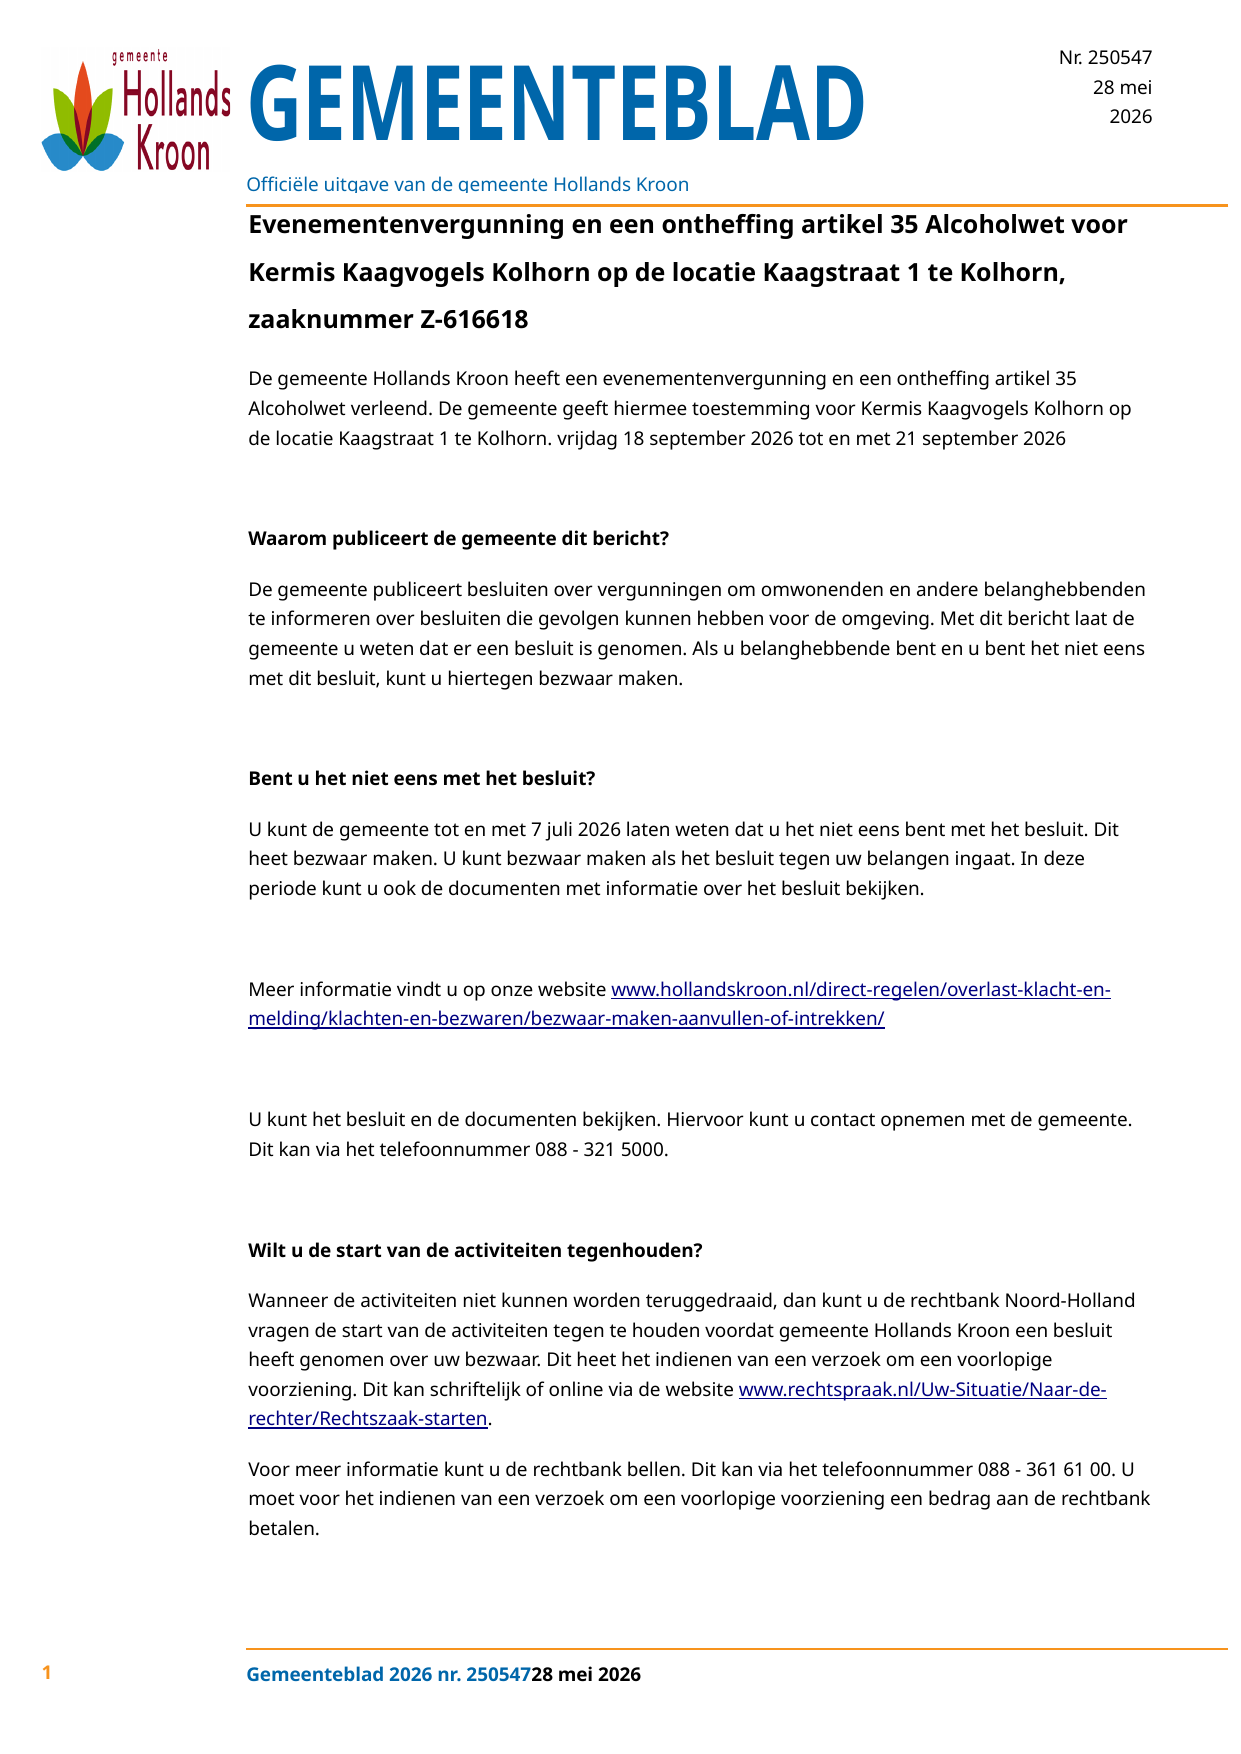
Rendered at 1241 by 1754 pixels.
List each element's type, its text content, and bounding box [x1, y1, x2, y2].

text De gemeente publiceert besluiten over vergunningen om omwonenden en andere belanghebbenden te informeren over besluiten die gevolgen kunnen hebben voor de omgeving. Met dit bericht laat de gemeente u weten dat er een besluit is genomen. Als u belanghebbende bent en u bent het niet eens met dit besluit, kunt u hiertegen bezwaar maken. [248, 576, 1152, 690]
text Evenementenvergunning en een ontheffing artikel 35 Alcoholwet voor Kermis Kaagvogels Kolhorn op de locatie Kaagstraat 1 te Kolhorn, zaaknummer Z-616618 [248, 207, 1152, 336]
text U kunt het besluit en de documenten bekijken. Hiervoor kunt u contact opnemen met de gemeente. Dit kan via het telefoonnummer 088 - 321 5000. [248, 1106, 1152, 1162]
text Meer informatie vindt u op onze website www.hollandskroon.nl/direct-regelen/overlast-klacht-en-melding/klachten-en-bezwaren/bezwaar-maken-aanvullen-of-intrekken/ [248, 976, 1152, 1031]
picture [41, 47, 231, 172]
text Waarom publiceert de gemeente dit bericht? [248, 526, 1152, 551]
text Wanneer de activiteiten niet kunnen worden teruggedraaid, dan kunt u de rechtbank Noord-Holland vragen de start van de activiteiten tegen te houden voordat gemeente Hollands Kroon een besluit heeft genomen over uw bezwaar. Dit heet het indienen van een verzoek om een voorlopige voorziening. Dit kan schriftelijk of online via de website www.rechtspraak.nl/Uw-Situatie/Naar-de-rechter/Rechtszaak-starten. [248, 1287, 1152, 1431]
text Wilt u de start van de activiteiten tegenhouden? [248, 1237, 1152, 1262]
text Bent u het niet eens met het besluit? [248, 766, 1152, 791]
text Voor meer informatie kunt u de rechtbank bellen. Dit kan via het telefoonnummer 088 - 361 61 00. U moet voor het indienen van een verzoek om een voorlopige voorziening een bedrag aan de rechtbank betalen. [248, 1456, 1152, 1541]
text U kunt de gemeente tot en met 7 juli 2026 laten weten dat u het niet eens bent met het besluit. Dit heet bezwaar maken. U kunt bezwaar maken als het besluit tegen uw belangen ingaat. In deze periode kunt u ook de documenten met informatie over het besluit bekijken. [248, 816, 1152, 901]
text De gemeente Hollands Kroon heeft een evenementenvergunning en een ontheffing artikel 35 Alcoholwet verleend. De gemeente geeft hiermee toestemming voor Kermis Kaagvogels Kolhorn op de locatie Kaagstraat 1 te Kolhorn. vrijdag 18 september 2026 tot en met 21 september 2026 [248, 366, 1152, 450]
